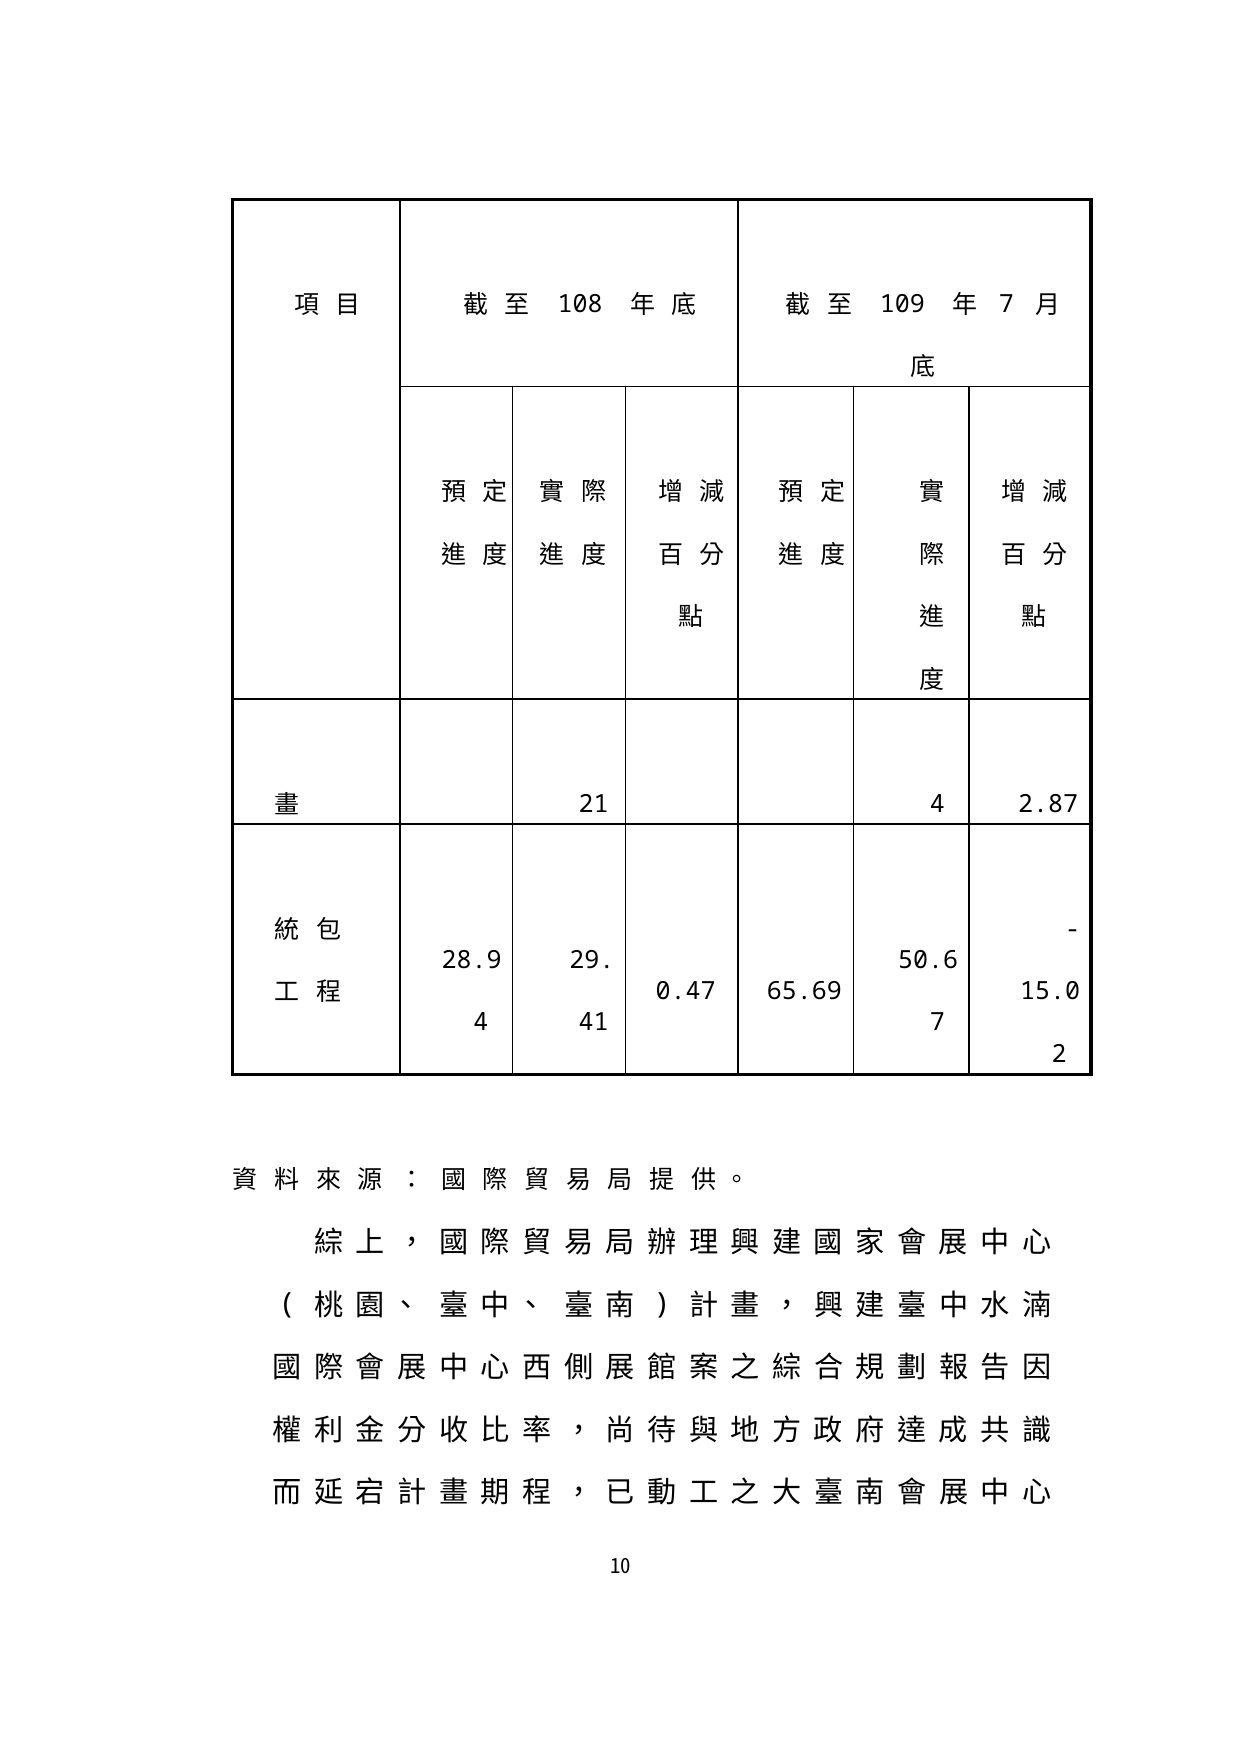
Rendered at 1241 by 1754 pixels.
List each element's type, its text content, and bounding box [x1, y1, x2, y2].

text 資料來源：國際貿易局提供。 [222, 1136, 1058, 1198]
table_cell 50.67 [854, 825, 968, 1073]
table_cell 增減百分點 [626, 387, 737, 698]
table_cell 畫 [234, 700, 399, 823]
table_cell [401, 700, 512, 823]
table_cell 增減百分點 [970, 387, 1089, 698]
table_cell [626, 700, 737, 823]
table_cell 預定進度 [739, 387, 853, 698]
table_cell 預定進度 [401, 387, 512, 698]
table_header 截至108年底 [401, 201, 737, 386]
table_cell -15.02 [970, 825, 1089, 1073]
table_cell 21 [513, 700, 625, 823]
table_cell 實際進度 [854, 387, 968, 698]
table_cell 29.41 [513, 825, 625, 1073]
table_cell 0.47 [626, 825, 737, 1073]
table_cell 4 [854, 700, 968, 823]
table_header 項目 [234, 201, 399, 698]
table_cell [739, 700, 853, 823]
table_cell -2.87 [970, 700, 1089, 823]
table_header 截至109年7月底 [739, 201, 1089, 386]
table_cell 統包工程 [234, 825, 399, 1073]
text 綜上，國際貿易局辦理興建國家會展中心(桃園、臺中、臺南)計畫，興建臺中水湳國際會展中心西側展館案之綜合規劃報告因權利金分收比率，尚待與地方政府達成共識而延宕計畫期程，已動工之大臺南會展中心 [242, 1198, 1058, 1511]
table_cell 實際進度 [513, 387, 625, 698]
table_cell 28.94 [401, 825, 512, 1073]
table_cell 65.69 [739, 825, 853, 1073]
